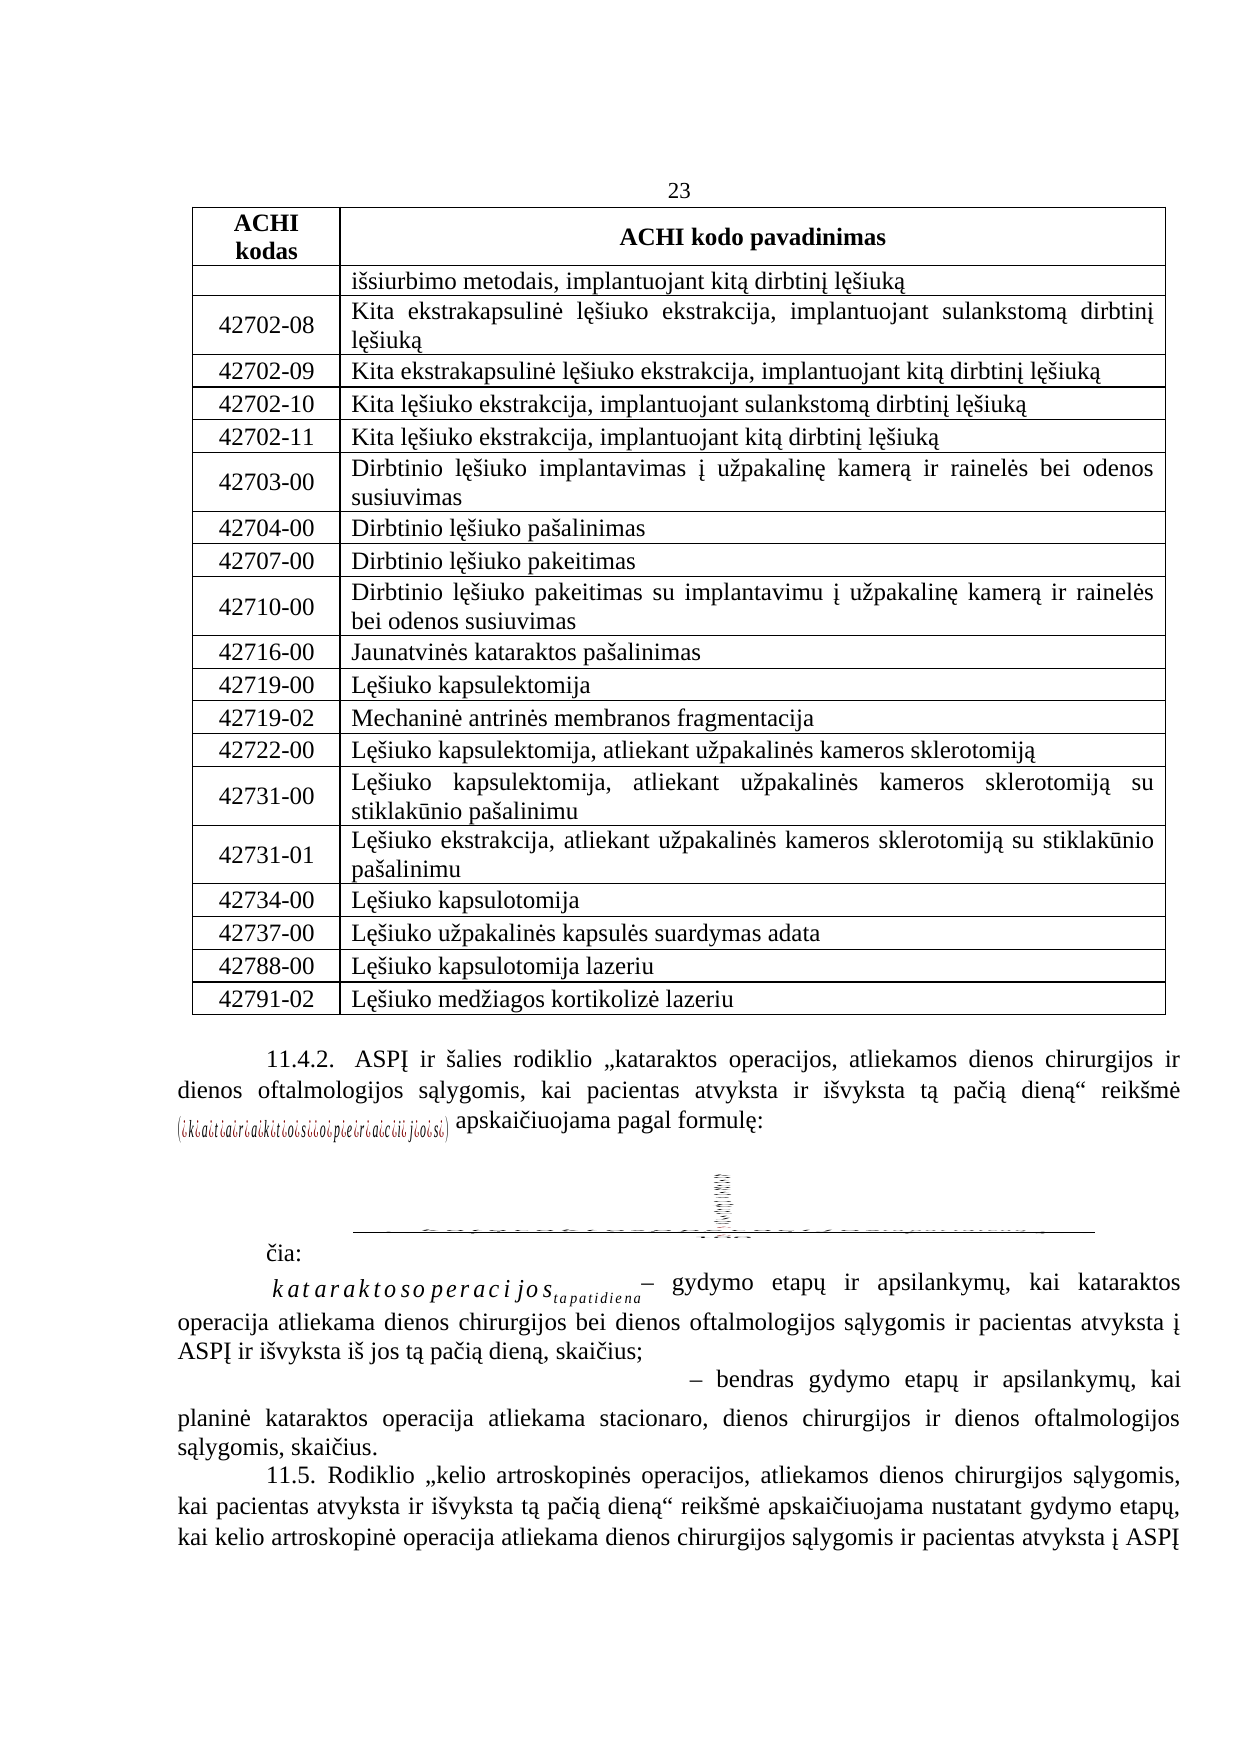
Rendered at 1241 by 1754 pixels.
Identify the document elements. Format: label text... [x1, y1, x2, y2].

table_cell Kita lęšiuko ekstrakcija, implantuojant sulankstomą dirbtinį lęšiuką [341, 388, 1165, 419]
table_cell 42731-01 [193, 826, 339, 883]
table_cell 42731-00 [193, 767, 339, 824]
table_cell Kita lęšiuko ekstrakcija, implantuojant kitą dirbtinį lęšiuką [341, 420, 1165, 452]
table_cell 42734-00 [193, 884, 339, 916]
table_cell 42703-00 [193, 453, 339, 511]
table_cell 42719-02 [193, 701, 339, 733]
table_cell 42707-00 [193, 544, 339, 576]
table_header ACHI kodo pavadinimas [341, 208, 1165, 265]
table_cell [193, 266, 339, 295]
table_cell Dirbtinio lęšiuko pašalinimas [341, 512, 1165, 543]
table_cell išsiurbimo metodais, implantuojant kitą dirbtinį lęšiuką [341, 266, 1165, 295]
text – bendras gydymo etapų ir apsilankymų, kai planinė kataraktos operacija atliekama stacionaro, dienos chirurgijos ir dienos oftalmologijos sąlygomis, skaičius. [177, 1364, 1181, 1460]
table_cell 42704-00 [193, 512, 339, 543]
table_cell Dirbtinio lęšiuko pakeitimas su implantavimu į užpakalinę kamerą ir rainelės bei odenos susiuvimas [341, 577, 1165, 635]
table_cell Lęšiuko kapsulektomija, atliekant užpakalinės kameros sklerotomiją [341, 734, 1165, 766]
table_cell 42788-00 [193, 950, 339, 981]
text čia: [177, 1238, 1181, 1267]
table_cell 42791-02 [193, 983, 339, 1014]
table_cell 42710-00 [193, 577, 339, 635]
table_cell Jaunatvinės kataraktos pašalinimas [341, 636, 1165, 667]
table_cell 42702-10 [193, 388, 339, 419]
table_cell Lęšiuko kapsulotomija lazeriu [341, 950, 1165, 981]
table_cell Lęšiuko ekstrakcija, atliekant užpakalinės kameros sklerotomiją su stiklakūnio pašalinimu [341, 826, 1165, 883]
table_cell 42719-00 [193, 669, 339, 700]
table_cell 42702-09 [193, 355, 339, 386]
table_cell 42722-00 [193, 734, 339, 766]
table_cell Lęšiuko medžiagos kortikolizė lazeriu [341, 983, 1165, 1014]
table_cell Lęšiuko kapsulektomija [341, 669, 1165, 700]
text – gydymo etapų ir apsilankymų, kai kataraktos operacija atliekama dienos chirurgijos bei dienos oftalmologijos sąlygomis ir pacientas atvyksta į ASPĮ ir išvyksta iš jos tą pačią dieną, skaičius; [177, 1267, 1181, 1364]
table_cell 42737-00 [193, 917, 339, 949]
table_cell 42716-00 [193, 636, 339, 667]
table_cell 42702-08 [193, 296, 339, 353]
table_cell Kita ekstrakapsulinė lęšiuko ekstrakcija, implantuojant kitą dirbtinį lęšiuką [341, 355, 1165, 386]
table_cell Dirbtinio lęšiuko pakeitimas [341, 544, 1165, 576]
text 11.4.2. ASPĮ ir šalies rodiklio „kataraktos operacijos, atliekamos dienos chirurgijos ir dienos oftalmologijos sąlygomis, kai pacientas atvyksta ir išvyksta tą pačią dieną“ reikšmė apskaičiuojama pagal formulę: [177, 1044, 1181, 1144]
table_cell Mechaninė antrinės membranos fragmentacija [341, 701, 1165, 733]
table_cell Kita ekstrakapsulinė lęšiuko ekstrakcija, implantuojant sulankstomą dirbtinį lęšiuką [341, 296, 1165, 353]
table_cell Dirbtinio lęšiuko implantavimas į užpakalinę kamerą ir rainelės bei odenos susiuvimas [341, 453, 1165, 511]
table_cell Lęšiuko užpakalinės kapsulės suardymas adata [341, 917, 1165, 949]
table_header ACHI kodas [193, 208, 339, 265]
table_cell Lęšiuko kapsulektomija, atliekant užpakalinės kameros sklerotomiją su stiklakūnio pašalinimu [341, 767, 1165, 824]
table_cell 42702-11 [193, 420, 339, 452]
text 11.5. Rodiklio „kelio artroskopinės operacijos, atliekamos dienos chirurgijos sąlygomis, kai pacientas atvyksta ir išvyksta tą pačią dieną“ reikšmė apskaičiuojama nustatant gydymo etapų, kai kelio artroskopinė operacija atliekama dienos chirurgijos sąlygomis ir pacientas atvyksta į ASPĮ [177, 1460, 1181, 1551]
table_cell Lęšiuko kapsulotomija [341, 884, 1165, 916]
